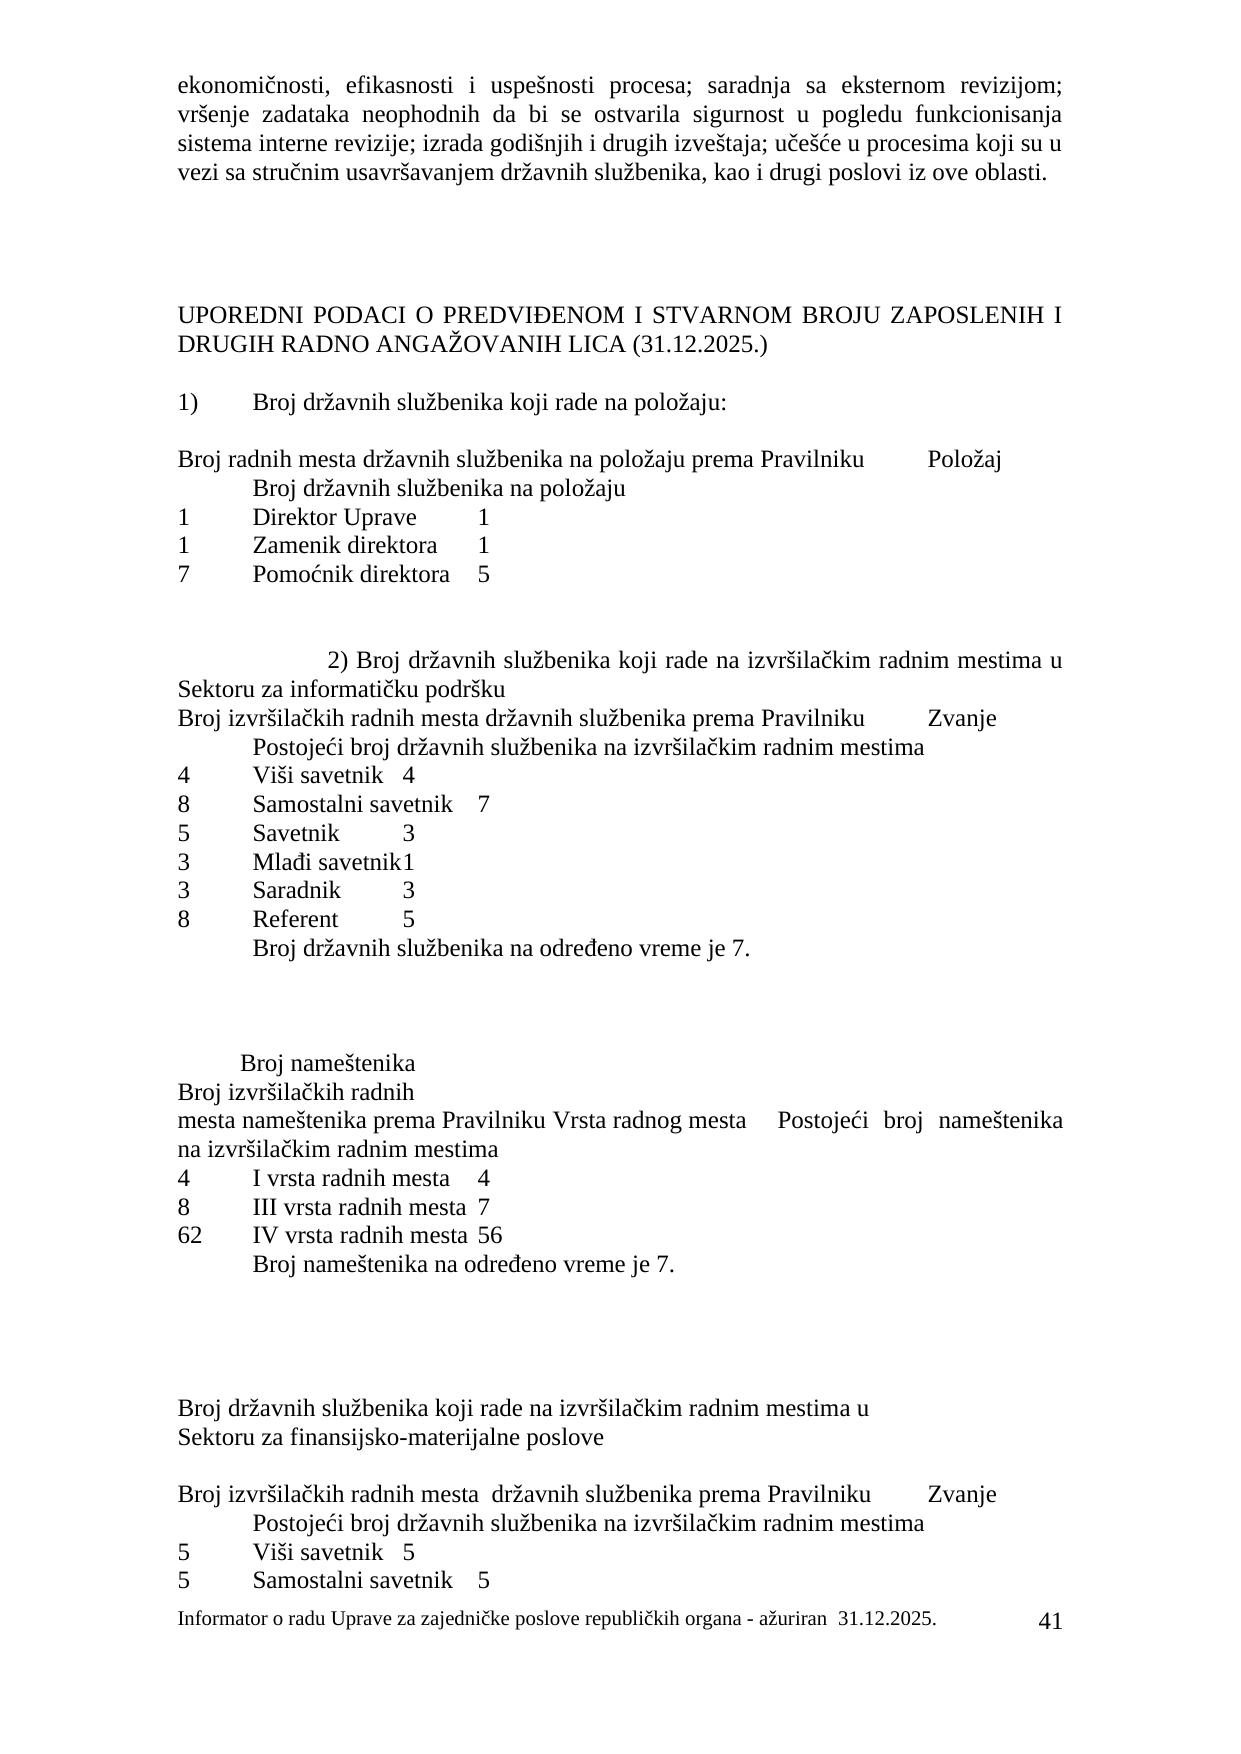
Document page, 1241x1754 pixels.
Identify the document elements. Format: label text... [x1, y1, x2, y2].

subtitle 4 Viši savetnik 4 [177, 760, 1063, 789]
subtitle Sektoru za finansijsko-materijalne poslove [177, 1422, 1063, 1450]
subtitle Broj radnih mesta državnih službenika na položaju prema Pravilniku Položaj Broj državnih službenika na položaju [177, 444, 1063, 502]
subtitle 1) Broj državnih službenika koji rade na položaju: [177, 387, 1063, 415]
subtitle 7 Pomoćnik direktora 5 [177, 559, 1063, 588]
subtitle 5 Viši savetnik 5 [177, 1537, 1063, 1565]
subtitle 3 Saradnik 3 [177, 875, 1063, 904]
subtitle Broj državnih službenika koji rade na izvršilačkim radnim mestima u [177, 1393, 1063, 1422]
subtitle ekonomičnosti, efikasnosti i uspešnosti procesa; saradnja sa eksternom revizijom; vršenje zadataka neophodnih da bi se ostvarila sigurnost u pogledu funkcionisanja sistema interne revizije; izrada godišnjih i drugih izveštaja; učešće u procesima koji su u vezi sa stručnim usavršavanjem državnih službenika, kao i drugi poslovi iz ove oblasti. [177, 70, 1063, 185]
subtitle UPOREDNI PODACI O PREDVIĐENOM I STVARNOM BROJU ZAPOSLENIH I DRUGIH RADNO ANGAŽOVANIH LICA (31.12.2025.) [177, 300, 1063, 358]
subtitle 62 IV vrsta radnih mesta 56 [177, 1220, 1063, 1249]
subtitle Broj izvršilačkih radnih [177, 1077, 1063, 1105]
subtitle 8 Samostalni savetnik 7 [177, 789, 1063, 818]
subtitle mesta nameštenika prema Pravilniku Vrsta radnog mesta Postojeći broj nameštenika na izvršilačkim radnim mestima [177, 1105, 1063, 1163]
subtitle 4 I vrsta radnih mesta 4 [177, 1163, 1063, 1192]
subtitle 2) Broj državnih službenika koji rade na izvršilačkim radnim mestima u Sektoru za informatičku podršku [177, 645, 1063, 703]
subtitle 5 Savetnik 3 [177, 818, 1063, 847]
subtitle 8 III vrsta radnih mesta 7 [177, 1192, 1063, 1220]
subtitle 3 Mlađi savetnik 1 [177, 847, 1063, 875]
subtitle 8 Referent 5 [177, 904, 1063, 933]
subtitle Broj državnih službenika na određeno vreme je 7. [177, 933, 1063, 962]
subtitle Broj izvršilačkih radnih mesta državnih službenika prema Pravilniku Zvanje Postojeći broj državnih službenika na izvršilačkim radnim mestima [177, 1479, 1063, 1537]
subtitle Broj izvršilačkih radnih mesta državnih službenika prema Pravilniku Zvanje Postojeći broj državnih službenika na izvršilačkim radnim mestima [177, 703, 1063, 760]
subtitle 5 Samostalni savetnik 5 [177, 1565, 1063, 1594]
subtitle Broj nameštenika [177, 1048, 1063, 1077]
subtitle Broj nameštenika na određeno vreme je 7. [177, 1249, 1063, 1278]
subtitle 1 Direktor Uprave 1 [177, 502, 1063, 530]
subtitle 1 Zamenik direktora 1 [177, 530, 1063, 559]
